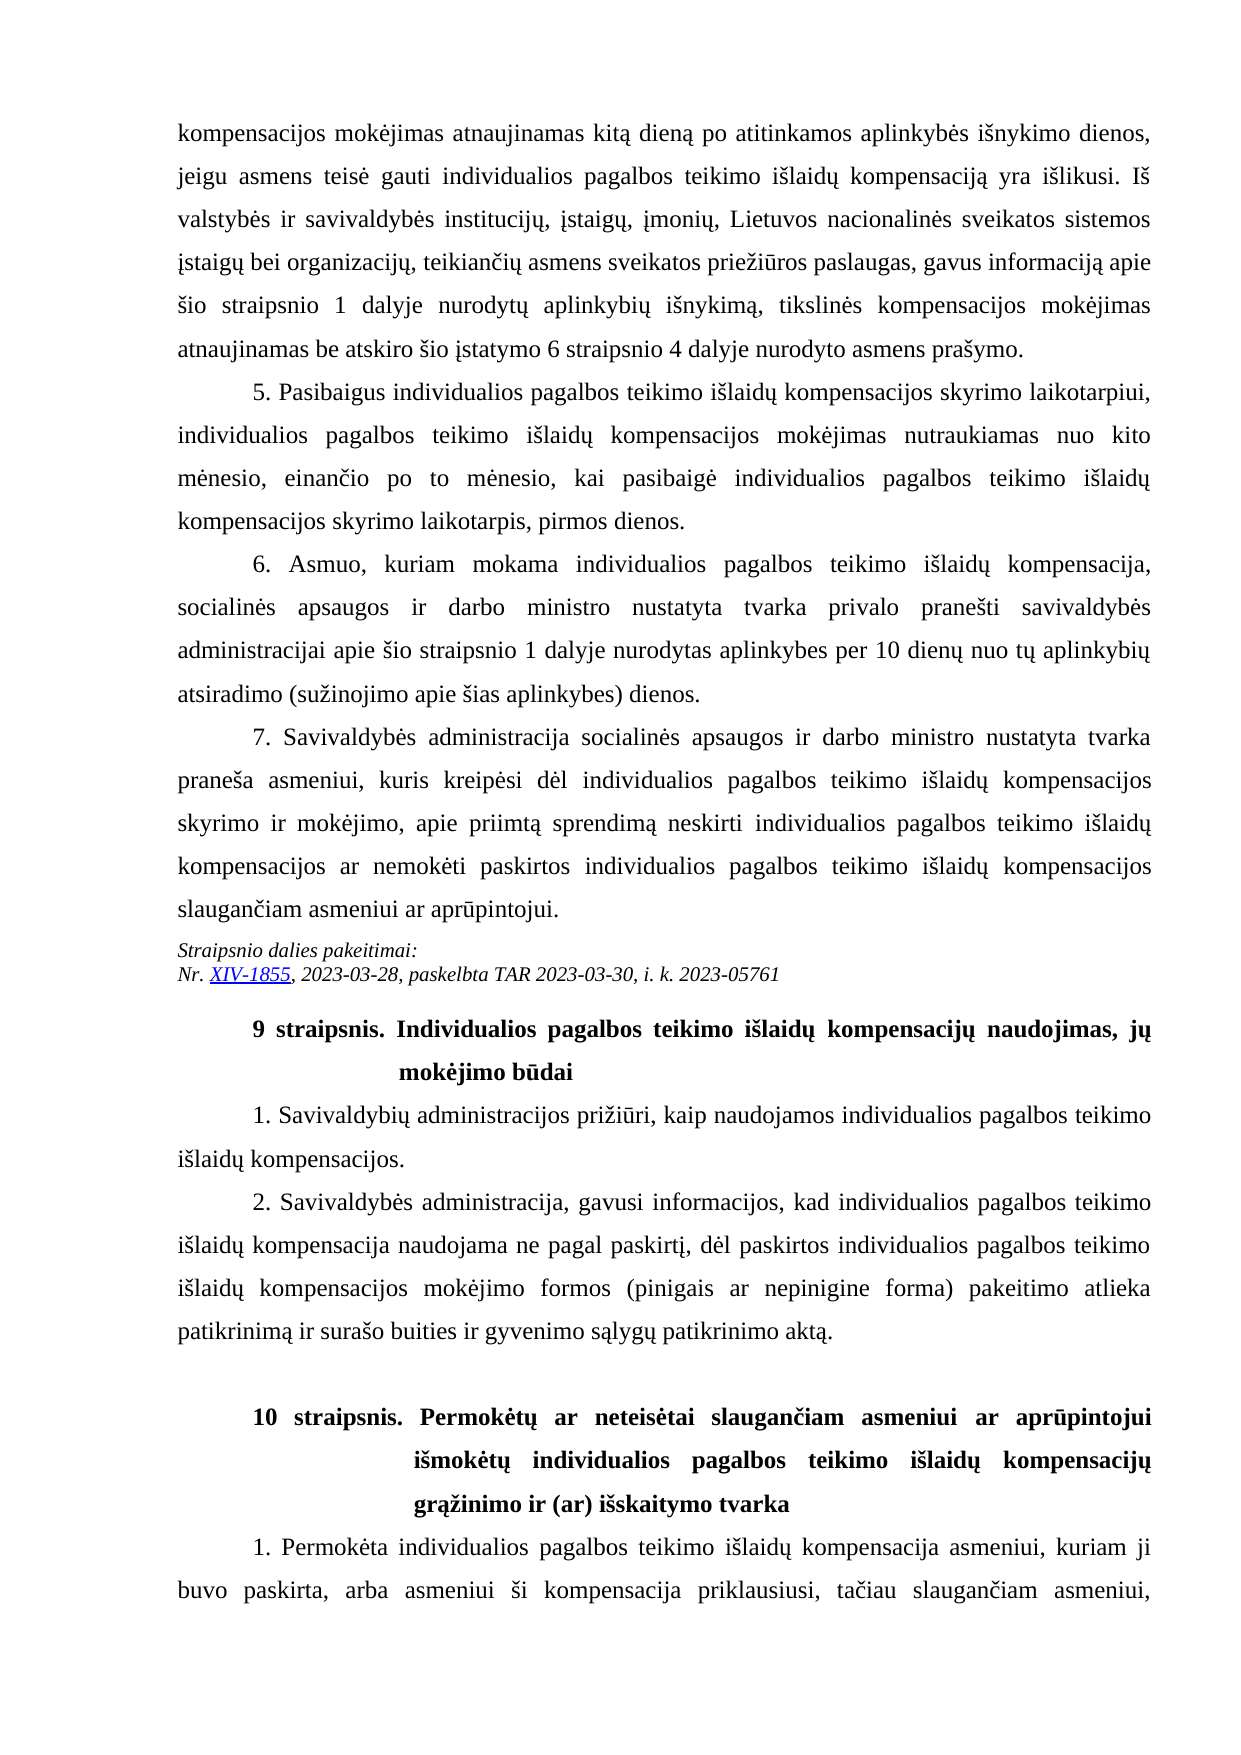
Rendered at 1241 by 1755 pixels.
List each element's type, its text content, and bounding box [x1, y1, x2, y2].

text Nr. XIV-1855, 2023-03-28, paskelbta TAR 2023-03-30, i. k. 2023-05761 [177, 962, 1152, 986]
text Straipsnio dalies pakeitimai: [177, 937, 1152, 962]
text 10 straipsnis. Permokėtų ar neteisėtai slaugančiam asmeniui ar aprūpintojui išmokėtų individualios pagalbos teikimo išlaidų kompensacijų grąžinimo ir (ar) išskaitymo tvarka [252, 1402, 1152, 1517]
text 1. Permokėta individualios pagalbos teikimo išlaidų kompensacija asmeniui, kuriam ji buvo paskirta, arba asmeniui ši kompensacija priklausiusi, tačiau slaugančiam asmeniui, [177, 1532, 1152, 1604]
text 6. Asmuo, kuriam mokama individualios pagalbos teikimo išlaidų kompensacija, socialinės apsaugos ir darbo ministro nustatyta tvarka privalo pranešti savivaldybės administracijai apie šio straipsnio 1 dalyje nurodytas aplinkybes per 10 dienų nuo tų aplinkybių atsiradimo (sužinojimo apie šias aplinkybes) dienos. [177, 549, 1152, 707]
text 5. Pasibaigus individualios pagalbos teikimo išlaidų kompensacijos skyrimo laikotarpiui, individualios pagalbos teikimo išlaidų kompensacijos mokėjimas nutraukiamas nuo kito mėnesio, einančio po to mėnesio, kai pasibaigė individualios pagalbos teikimo išlaidų kompensacijos skyrimo laikotarpis, pirmos dienos. [177, 377, 1152, 535]
text 7. Savivaldybės administracija socialinės apsaugos ir darbo ministro nustatyta tvarka praneša asmeniui, kuris kreipėsi dėl individualios pagalbos teikimo išlaidų kompensacijos skyrimo ir mokėjimo, apie priimtą sprendimą neskirti individualios pagalbos teikimo išlaidų kompensacijos ar nemokėti paskirtos individualios pagalbos teikimo išlaidų kompensacijos slaugančiam asmeniui ar aprūpintojui. [177, 722, 1152, 923]
text 9 straipsnis. Individualios pagalbos teikimo išlaidų kompensacijų naudojimas, jų mokėjimo būdai [252, 1014, 1152, 1086]
text 1. Savivaldybių administracijos prižiūri, kaip naudojamos individualios pagalbos teikimo išlaidų kompensacijos. [177, 1101, 1152, 1172]
text kompensacijos mokėjimas atnaujinamas kitą dieną po atitinkamos aplinkybės išnykimo dienos, jeigu asmens teisė gauti individualios pagalbos teikimo išlaidų kompensaciją yra išlikusi. Iš valstybės ir savivaldybės institucijų, įstaigų, įmonių, Lietuvos nacionalinės sveikatos sistemos įstaigų bei organizacijų, teikiančių asmens sveikatos priežiūros paslaugas, gavus informaciją apie šio straipsnio 1 dalyje nurodytų aplinkybių išnykimą, tikslinės kompensacijos mokėjimas atnaujinamas be atskiro šio įstatymo 6 straipsnio 4 dalyje nurodyto asmens prašymo. [177, 118, 1152, 362]
text 2. Savivaldybės administracija, gavusi informacijos, kad individualios pagalbos teikimo išlaidų kompensacija naudojama ne pagal paskirtį, dėl paskirtos individualios pagalbos teikimo išlaidų kompensacijos mokėjimo formos (pinigais ar nepinigine forma) pakeitimo atlieka patikrinimą ir surašo buities ir gyvenimo sąlygų patikrinimo aktą. [177, 1187, 1152, 1345]
